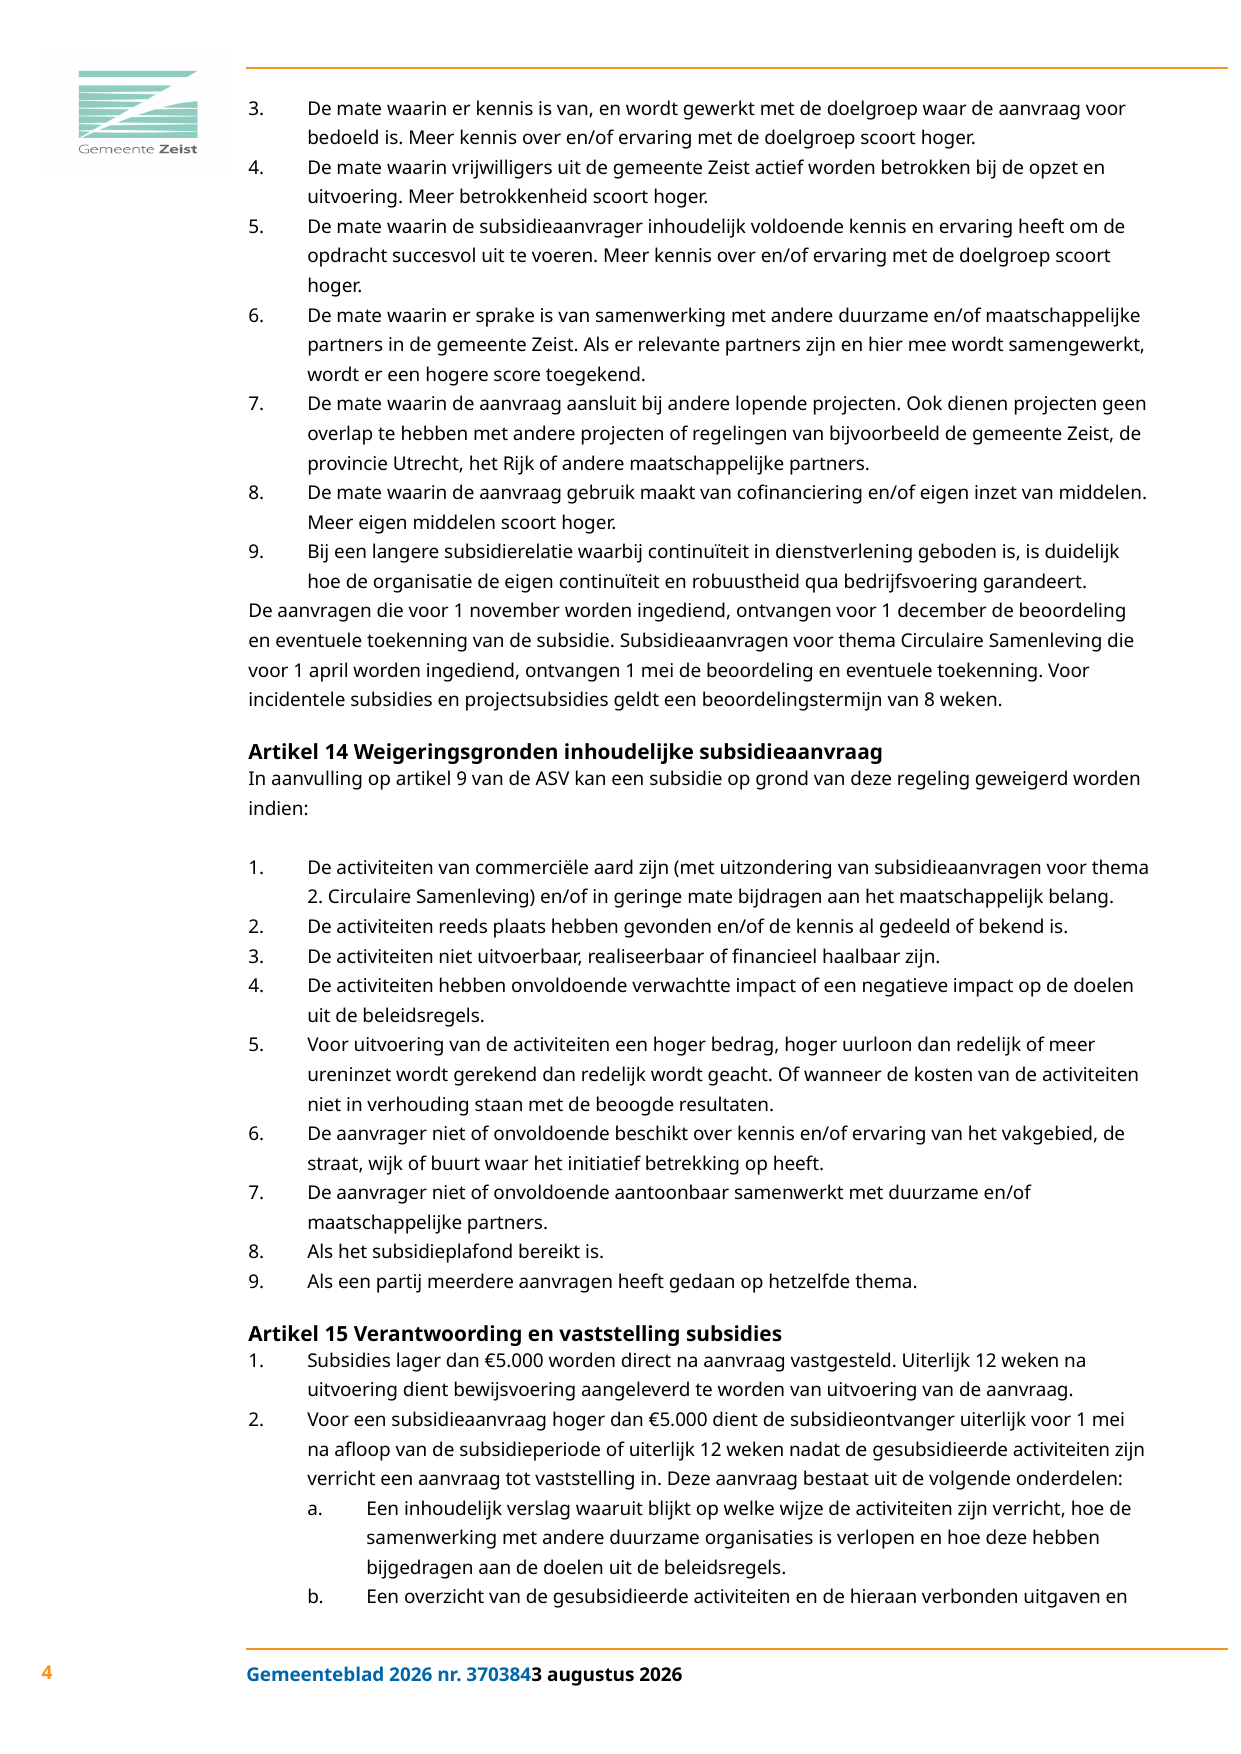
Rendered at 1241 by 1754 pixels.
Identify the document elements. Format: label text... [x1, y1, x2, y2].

list Als een partij meerdere aanvragen heeft gedaan op hetzelfde thema. [248, 1268, 1152, 1294]
list De mate waarin er sprake is van samenwerking met andere duurzame en/of maatschappelijke partners in de gemeente Zeist. Als er relevante partners zijn en hier mee wordt samengewerkt, wordt er een hogere score toegekend. [248, 302, 1152, 387]
text Artikel 15 Verantwoording en vaststelling subsidies [248, 1319, 1152, 1347]
picture [41, 47, 231, 172]
list De mate waarin er kennis is van, en wordt gewerkt met de doelgroep waar de aanvraag voor bedoeld is. Meer kennis over en/of ervaring met de doelgroep scoort hoger. [248, 95, 1152, 150]
list De mate waarin de aanvraag gebruik maakt van cofinanciering en/of eigen inzet van middelen. Meer eigen middelen scoort hoger. [248, 479, 1152, 535]
list De aanvrager niet of onvoldoende beschikt over kennis en/of ervaring van het vakgebied, de straat, wijk of buurt waar het initiatief betrekking op heeft. [248, 1120, 1152, 1176]
list De activiteiten reeds plaats hebben gevonden en/of de kennis al gedeeld of bekend is. [248, 913, 1152, 939]
list Een inhoudelijk verslag waaruit blijkt op welke wijze de activiteiten zijn verricht, hoe de samenwerking met andere duurzame organisaties is verlopen en hoe deze hebben bijgedragen aan de doelen uit de beleidsregels. [307, 1495, 1152, 1580]
list De mate waarin de aanvraag aansluit bij andere lopende projecten. Ook dienen projecten geen overlap te hebben met andere projecten of regelingen van bijvoorbeeld de gemeente Zeist, de provincie Utrecht, het Rijk of andere maatschappelijke partners. [248, 391, 1152, 476]
text Artikel 14 Weigeringsgronden inhoudelijke subsidieaanvraag [248, 737, 1152, 765]
list Subsidies lager dan €5.000 worden direct na aanvraag vastgesteld. Uiterlijk 12 weken na uitvoering dient bewijsvoering aangeleverd te worden van uitvoering van de aanvraag. [248, 1347, 1152, 1402]
list Voor uitvoering van de activiteiten een hoger bedrag, hoger uurloon dan redelijk of meer ureninzet wordt gerekend dan redelijk wordt geacht. Of wanneer de kosten van de activiteiten niet in verhouding staan met de beoogde resultaten. [248, 1032, 1152, 1116]
text De aanvragen die voor 1 november worden ingediend, ontvangen voor 1 december de beoordeling en eventuele toekenning van de subsidie. Subsidieaanvragen voor thema Circulaire Samenleving die voor 1 april worden ingediend, ontvangen 1 mei de beoordeling en eventuele toekenning. Voor incidentele subsidies en projectsubsidies geldt een beoordelingstermijn van 8 weken. [248, 598, 1152, 712]
list Een overzicht van de gesubsidieerde activiteiten en de hieraan verbonden uitgaven en [307, 1584, 1152, 1609]
list De mate waarin de subsidieaanvrager inhoudelijk voldoende kennis en ervaring heeft om de opdracht succesvol uit te voeren. Meer kennis over en/of ervaring met de doelgroep scoort hoger. [248, 213, 1152, 298]
list De activiteiten hebben onvoldoende verwachtte impact of een negatieve impact op de doelen uit de beleidsregels. [248, 972, 1152, 1028]
text In aanvulling op artikel 9 van de ASV kan een subsidie op grond van deze regeling geweigerd worden indien: [248, 765, 1152, 821]
list De aanvrager niet of onvoldoende aantoonbaar samenwerkt met duurzame en/of maatschappelijke partners. [248, 1179, 1152, 1235]
list De activiteiten niet uitvoerbaar, realiseerbaar of financieel haalbaar zijn. [248, 943, 1152, 968]
list De activiteiten van commerciële aard zijn (met uitzondering van subsidieaanvragen voor thema 2. Circulaire Samenleving) en/of in geringe mate bijdragen aan het maatschappelijk belang. [248, 854, 1152, 909]
list Als het subsidieplafond bereikt is. [248, 1239, 1152, 1264]
list Bij een langere subsidierelatie waarbij continuïteit in dienstverlening geboden is, is duidelijk hoe de organisatie de eigen continuïteit en robuustheid qua bedrijfsvoering garandeert. [248, 538, 1152, 594]
list De mate waarin vrijwilligers uit de gemeente Zeist actief worden betrokken bij de opzet en uitvoering. Meer betrokkenheid scoort hoger. [248, 154, 1152, 209]
list Voor een subsidieaanvraag hoger dan €5.000 dient de subsidieontvanger uiterlijk voor 1 mei na afloop van de subsidieperiode of uiterlijk 12 weken nadat de gesubsidieerde activiteiten zijn verricht een aanvraag tot vaststelling in. Deze aanvraag bestaat uit de volgende onderdelen: [248, 1406, 1152, 1491]
